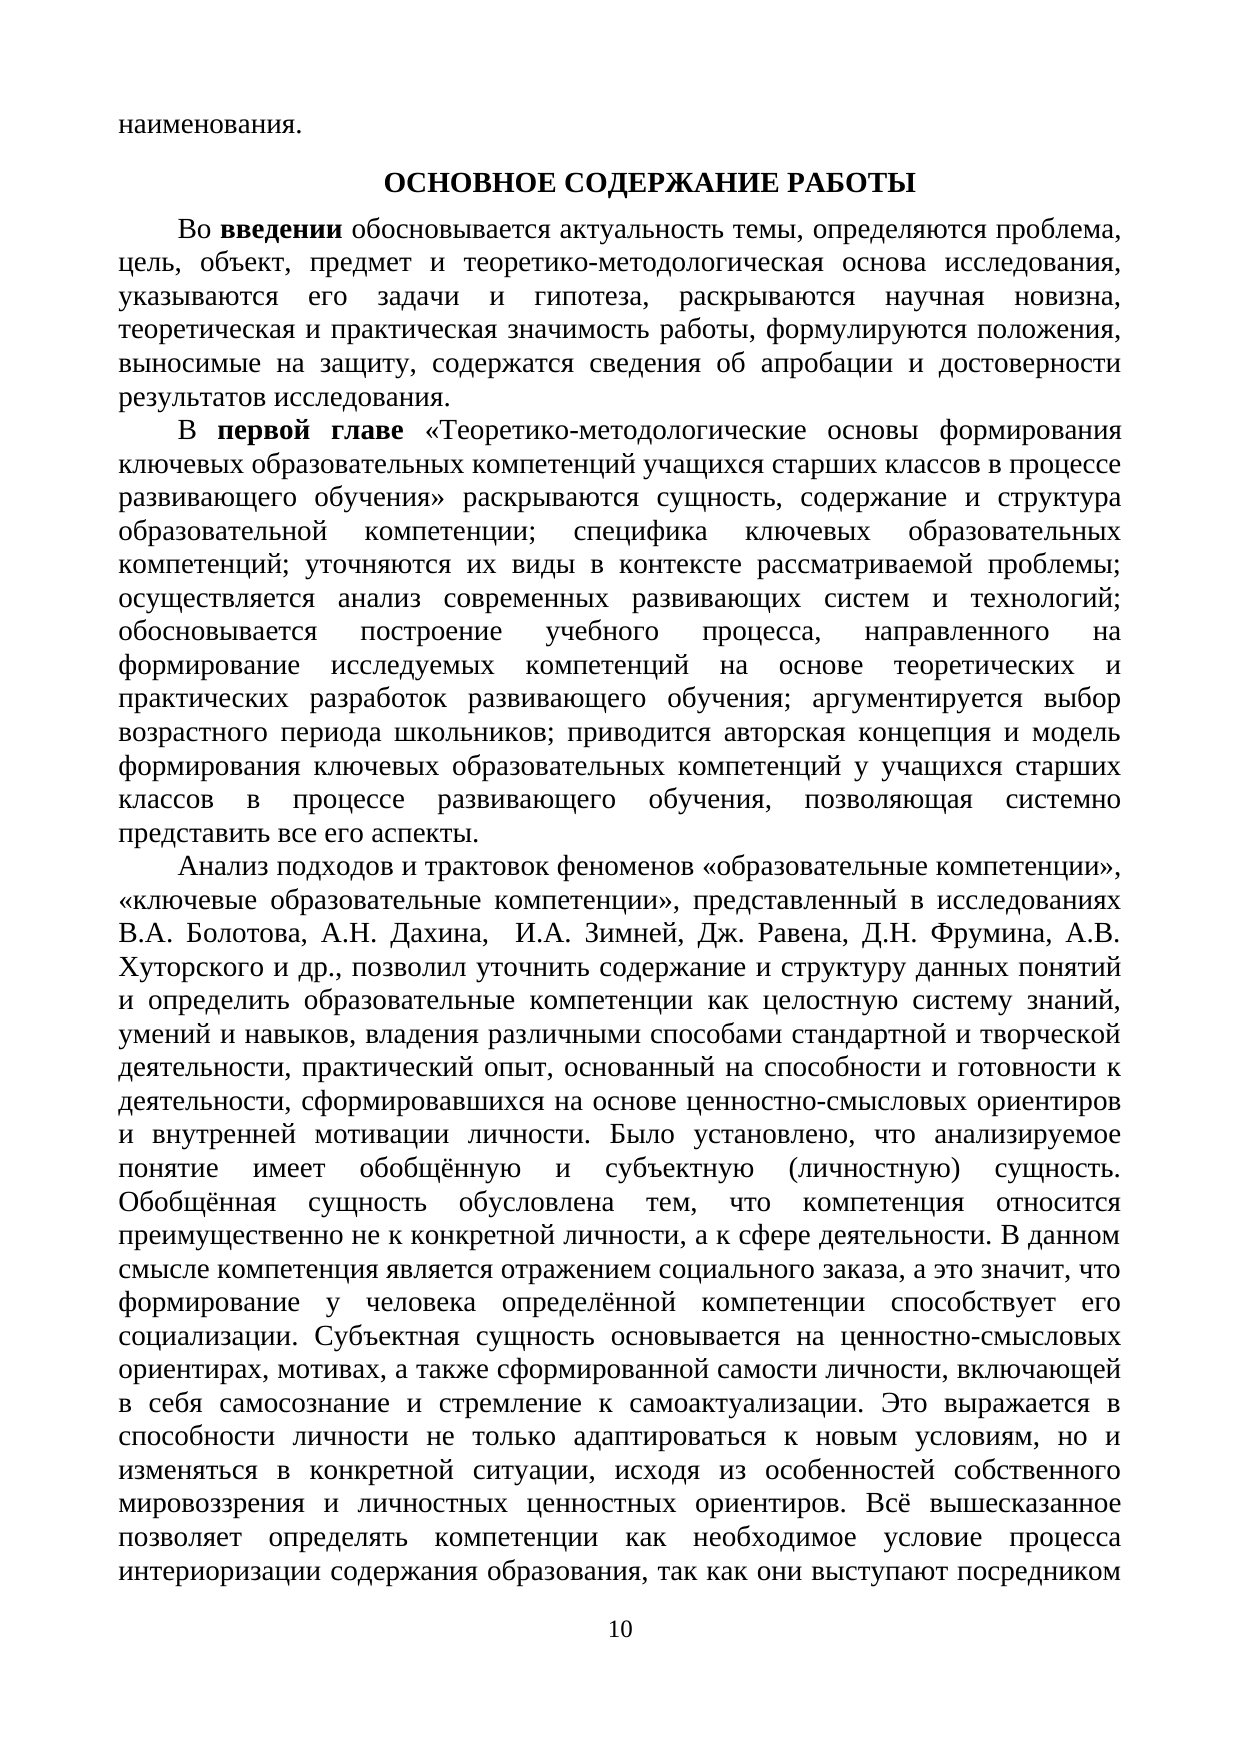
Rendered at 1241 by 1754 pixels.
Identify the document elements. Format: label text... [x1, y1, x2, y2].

text В первой главе «Теоретико-методологические основы формирования ключевых образовательных компетенций учащихся старших классов в процессе развивающего обучения» раскрываются сущность, содержание и структура образовательной компетенции; специфика ключевых образовательных компетенций; уточняются их виды в контексте рассматриваемой проблемы; осуществляется анализ современных развивающих систем и технологий; обосновывается построение учебного процесса, направленного на формирование исследуемых компетенций на основе теоретических и практических разработок развивающего обучения; аргументируется выбор возрастного периода школьников; приводится авторская концепция и модель формирования ключевых образовательных компетенций у учащихся старших классов в процессе развивающего обучения, позволяющая системно представить все его аспекты. [118, 412, 1122, 848]
text наименования. [118, 106, 1122, 140]
text ОСНОВНОЕ СОДЕРЖАНИЕ РАБОТЫ [118, 165, 1122, 198]
text Анализ подходов и трактовок феноменов «образовательные компетенции», «ключевые образовательные компетенции», представленный в исследованиях В.А. Болотова, А.Н. Дахина, И.А. Зимней, Дж. Равена, Д.Н. Фрумина, А.В. Хуторского и др., позволил уточнить содержание и структуру данных понятий и определить образовательные компетенции как целостную систему знаний, умений и навыков, владения различными способами стандартной и творческой деятельности, практический опыт, основанный на способности и готовности к деятельности, сформировавшихся на основе ценностно-смысловых ориентиров и внутренней мотивации личности. Было установлено, что анализируемое понятие имеет обобщённую и субъектную (личностную) сущность. Обобщённая сущность обусловлена тем, что компетенция относится преимущественно не к конкретной личности, а к сфере деятельности. В данном смысле компетенция является отражением социального заказа, а это значит, что формирование у человека определённой компетенции способствует его социализации. Субъектная сущность основывается на ценностно-смысловых ориентирах, мотивах, а также сформированной самости личности, включающей в себя самосознание и стремление к самоактуализации. Это выражается в способности личности не только адаптироваться к новым условиям, но и изменяться в конкретной ситуации, исходя из особенностей собственного мировоззрения и личностных ценностных ориентиров. Всё вышесказанное позволяет определять компетенции как необходимое условие процесса интериоризации содержания образования, так как они выступают посредником [118, 848, 1122, 1586]
text Во введении обосновывается актуальность темы, определяются проблема, цель, объект, предмет и теоретико-методологическая основа исследования, указываются его задачи и гипотеза, раскрываются научная новизна, теоретическая и практическая значимость работы, формулируются положения, выносимые на защиту, содержатся сведения об апробации и достоверности результатов исследования. [118, 211, 1122, 412]
